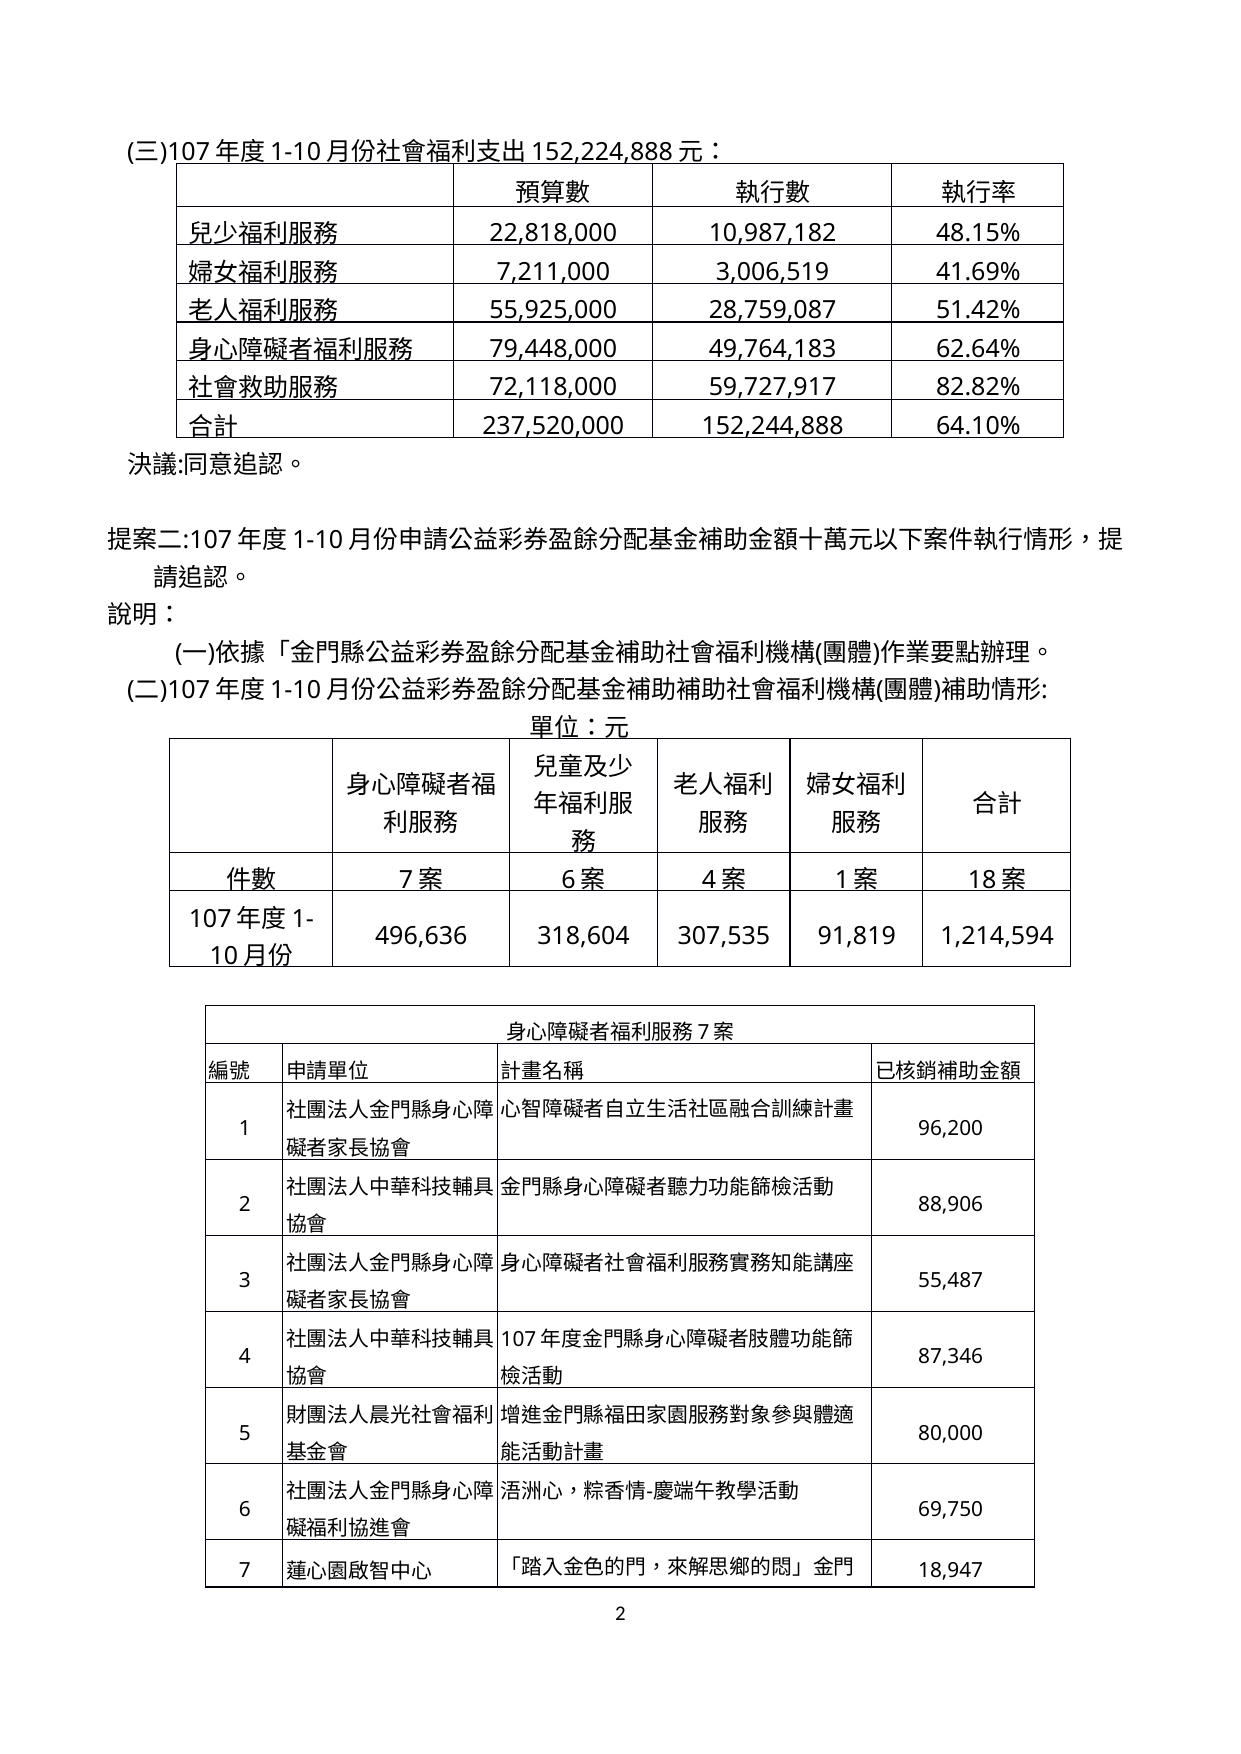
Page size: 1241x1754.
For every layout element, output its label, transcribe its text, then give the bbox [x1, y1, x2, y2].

table_cell 107年度1-10月份 [170, 891, 332, 966]
table_cell 55,925,000 [454, 284, 652, 321]
table_cell 2 [206, 1160, 282, 1235]
table_cell 41.69% [892, 245, 1063, 283]
table_cell 1,214,594 [923, 891, 1070, 966]
table_cell 62.64% [892, 323, 1063, 360]
table_cell 合計 [177, 400, 453, 437]
table_cell 4 [206, 1312, 282, 1387]
table_cell 318,604 [510, 891, 657, 966]
table_cell 社會救助服務 [177, 361, 453, 398]
table_cell 7,211,000 [454, 245, 652, 283]
table_cell 計畫名稱 [498, 1044, 871, 1082]
table_cell 72,118,000 [454, 361, 652, 398]
text (二)107年度1-10月份公益彩券盈餘分配基金補助補助社會福利機構(團體)補助情形: [75, 663, 1165, 701]
table_cell 80,000 [872, 1388, 1034, 1463]
table_cell 51.42% [892, 284, 1063, 321]
table_cell 6案 [510, 853, 657, 890]
text 單位：元 [75, 701, 1165, 738]
table_cell 88,906 [872, 1160, 1034, 1235]
table_cell 87,346 [872, 1312, 1034, 1387]
table_cell 1 [206, 1083, 282, 1159]
table_cell 社團法人中華科技輔具協會 [283, 1160, 497, 1235]
table_header 身心障礙者福利服務 [333, 739, 509, 852]
table_cell 蓮心園啟智中心 [283, 1540, 497, 1586]
table_cell 7 [206, 1540, 282, 1586]
table_cell 69,750 [872, 1464, 1034, 1539]
table_cell 64.10% [892, 400, 1063, 437]
table_cell 已核銷補助金額 [872, 1044, 1034, 1082]
table_header 預算數 [454, 164, 652, 206]
table_cell 3 [206, 1236, 282, 1311]
table_header 老人福利服務 [658, 739, 789, 852]
table_cell 55,487 [872, 1236, 1034, 1311]
text (三)107年度1-10月份社會福利支出152,224,888元： [75, 125, 1165, 162]
table_cell 身心障礙者社會福利服務實務知能講座 [498, 1236, 871, 1311]
table_cell 18,947 [872, 1540, 1034, 1586]
table_cell 申請單位 [283, 1044, 497, 1082]
table_cell 財團法人晨光社會福利基金會 [283, 1388, 497, 1463]
table_cell 1案 [791, 853, 922, 890]
table_cell 237,520,000 [454, 400, 652, 437]
table_cell 496,636 [333, 891, 509, 966]
table_cell 浯洲心，粽香情-慶端午教學活動 [498, 1464, 871, 1539]
table_cell 婦女福利服務 [177, 245, 453, 283]
table_cell 編號 [206, 1044, 282, 1082]
table_cell 96,200 [872, 1083, 1034, 1159]
table_cell 22,818,000 [454, 207, 652, 244]
table_cell 91,819 [791, 891, 922, 966]
table_cell 身心障礙者福利服務 [177, 323, 453, 360]
table_cell 社團法人中華科技輔具協會 [283, 1312, 497, 1387]
table_cell 152,244,888 [653, 400, 891, 437]
table_cell 79,448,000 [454, 323, 652, 360]
table_cell 老人福利服務 [177, 284, 453, 321]
text 請追認。 [75, 551, 1165, 588]
table_cell 6 [206, 1464, 282, 1539]
table_cell 3,006,519 [653, 245, 891, 283]
table_header [177, 164, 453, 206]
text 決議:同意追認。 [75, 438, 1165, 476]
table_cell 28,759,087 [653, 284, 891, 321]
table_cell 82.82% [892, 361, 1063, 398]
table_cell 社團法人金門縣身心障礙福利協進會 [283, 1464, 497, 1539]
table_cell 心智障礙者自立生活社區融合訓練計畫 [498, 1083, 871, 1159]
table_cell 增進金門縣福田家園服務對象參與體適能活動計畫 [498, 1388, 871, 1463]
table_cell 社團法人金門縣身心障礙者家長協會 [283, 1236, 497, 1311]
table_cell 兒少福利服務 [177, 207, 453, 244]
table_header [170, 739, 332, 852]
table_cell 7案 [333, 853, 509, 890]
table_cell 307,535 [658, 891, 789, 966]
table_cell 10,987,182 [653, 207, 891, 244]
table_cell 49,764,183 [653, 323, 891, 360]
text 說明： [75, 588, 1165, 626]
table_header 合計 [923, 739, 1070, 852]
text 提案二:107年度1-10月份申請公益彩券盈餘分配基金補助金額十萬元以下案件執行情形，提 [75, 513, 1165, 551]
table_header 執行率 [892, 164, 1063, 206]
table_cell 48.15% [892, 207, 1063, 244]
table_cell 18案 [923, 853, 1070, 890]
table_header 身心障礙者福利服務7案 [206, 1006, 1034, 1043]
table_cell 4案 [658, 853, 789, 890]
table_header 婦女福利服務 [791, 739, 922, 852]
table_cell 107年度金門縣身心障礙者肢體功能篩檢活動 [498, 1312, 871, 1387]
table_header 兒童及少年福利服務 [510, 739, 657, 852]
table_cell 社團法人金門縣身心障礙者家長協會 [283, 1083, 497, 1159]
table_cell 5 [206, 1388, 282, 1463]
table_cell 件數 [170, 853, 332, 890]
table_cell 「踏入金色的門，來解思鄉的悶」金門 [498, 1540, 871, 1586]
text (一)依據「金門縣公益彩券盈餘分配基金補助社會福利機構(團體)作業要點辦理。 [175, 626, 1165, 663]
table_cell 金門縣身心障礙者聽力功能篩檢活動 [498, 1160, 871, 1235]
table_cell 59,727,917 [653, 361, 891, 398]
table_header 執行數 [653, 164, 891, 206]
